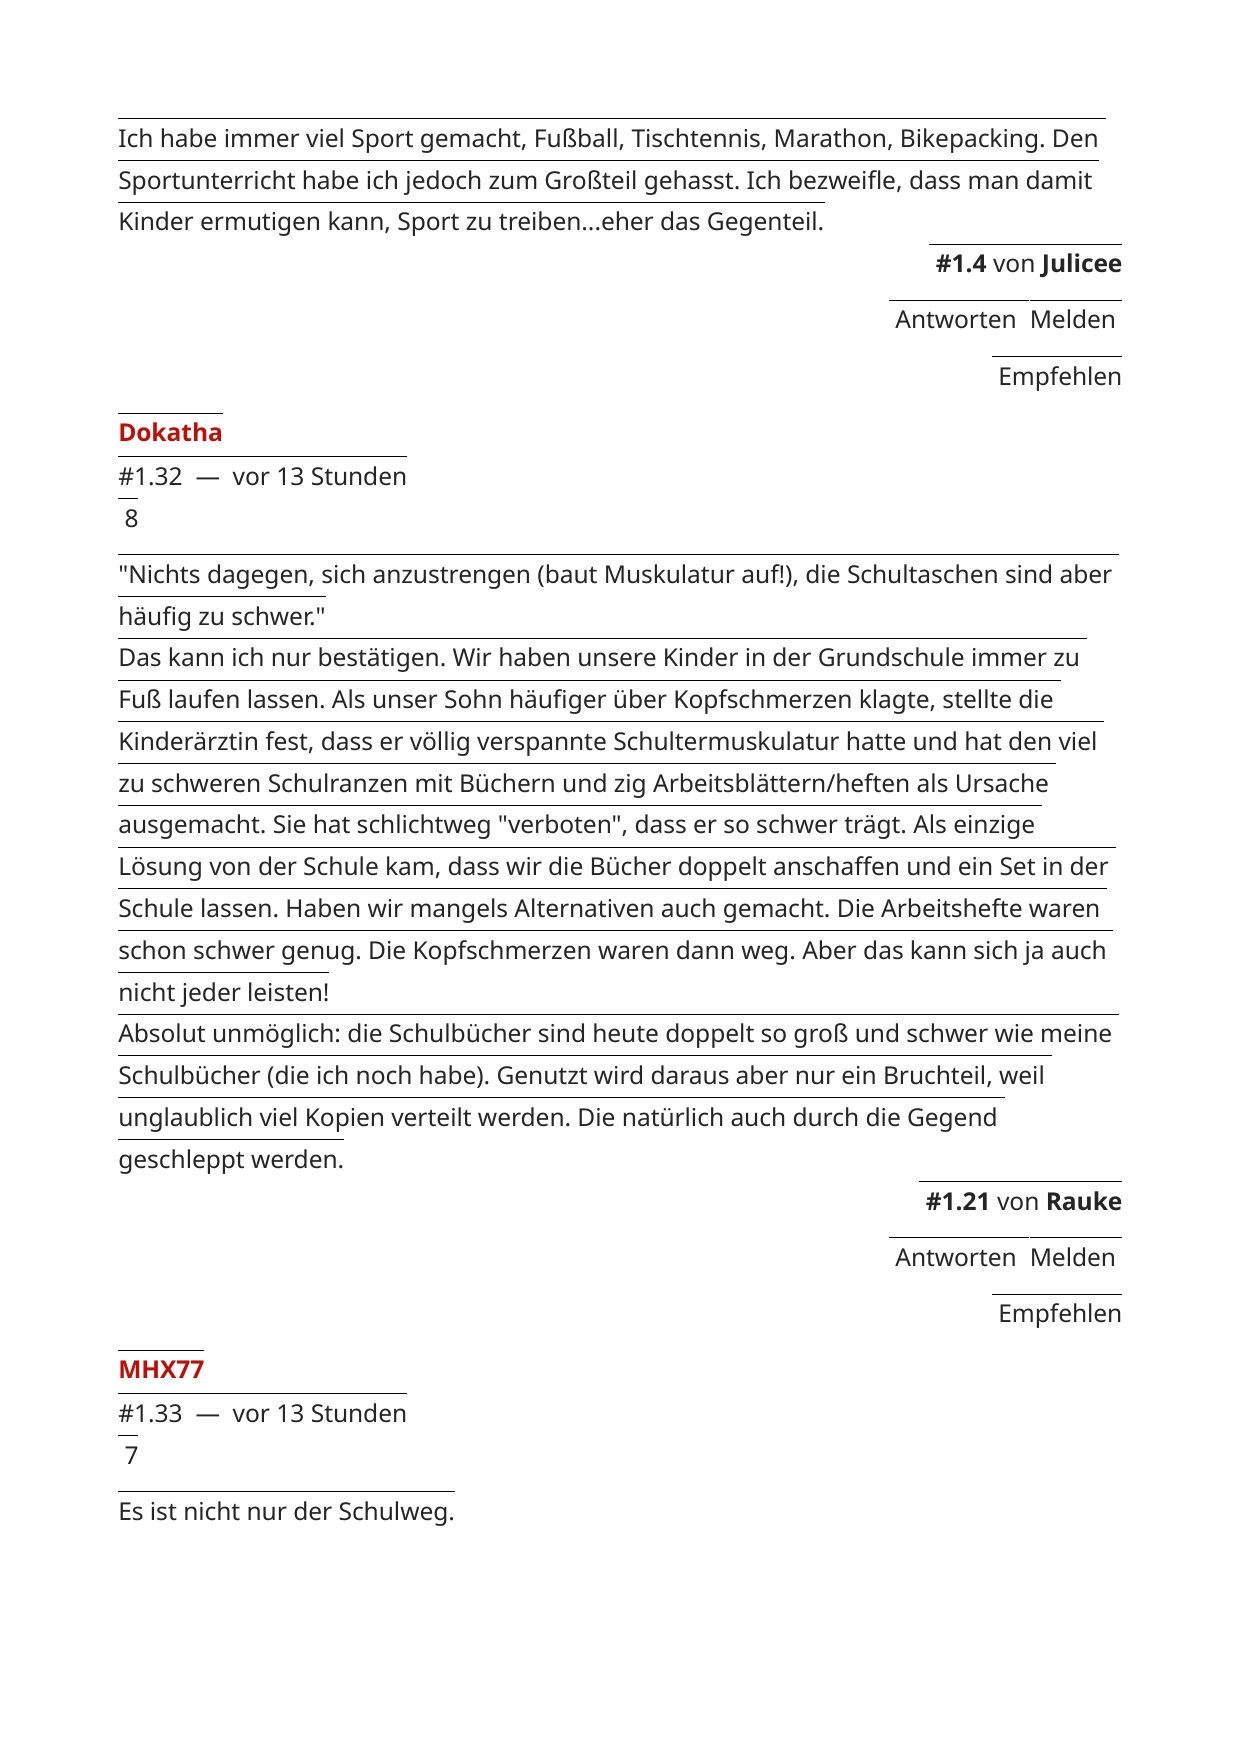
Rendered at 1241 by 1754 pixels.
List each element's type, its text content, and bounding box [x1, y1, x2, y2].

text "Nichts dagegen, sich anzustrengen (baut Muskulatur auf!), die Schultaschen sind aber häufig zu schwer." [118, 554, 1122, 632]
text Antworten Melden [118, 1237, 1122, 1273]
subtitle MHX77 [118, 1350, 1122, 1386]
subtitle Dokatha [118, 412, 1122, 449]
text Empfehlen [118, 1293, 1122, 1330]
text Empfehlen [118, 356, 1122, 392]
text #1.33 — vor 13 Stunden [118, 1393, 1122, 1430]
text 8 [118, 498, 1122, 534]
text 7 [118, 1435, 1122, 1471]
text #1.4 von Julicee [118, 243, 1122, 280]
text #1.32 — vor 13 Stunden [118, 456, 1122, 492]
text Es ist nicht nur der Schulweg. [118, 1491, 1122, 1528]
text Antworten Melden [118, 300, 1122, 336]
text #1.21 von Rauke [118, 1181, 1122, 1217]
text Das kann ich nur bestätigen. Wir haben unsere Kinder in der Grundschule immer zu Fuß laufen lassen. Als unser Sohn häufiger über Kopfschmerzen klagte, stellte die Kinderärztin fest, dass er völlig verspannte Schultermuskulatur hatte und hat den viel zu schweren Schulranzen mit Büchern und zig Arbeitsblättern/heften als Ursache ausgemacht. Sie hat schlichtweg "verboten", dass er so schwer trägt. Als einzige Lösung von der Schule kam, dass wir die Bücher doppelt anschaffen und ein Set in der Schule lassen. Haben wir mangels Alternativen auch gemacht. Die Arbeitshefte waren schon schwer genug. Die Kopfschmerzen waren dann weg. Aber das kann sich ja auch nicht jeder leisten! Absolut unmöglich: die Schulbücher sind heute doppelt so groß und schwer wie meine Schulbücher (die ich noch habe). Genutzt wird daraus aber nur ein Bruchteil, weil unglaublich viel Kopien verteilt werden. Die natürlich auch durch die Gegend geschleppt werden. [118, 638, 1122, 1175]
text Ich habe immer viel Sport gemacht, Fußball, Tischtennis, Marathon, Bikepacking. Den Sportunterricht habe ich jedoch zum Großteil gehasst. Ich bezweifle, dass man damit Kinder ermutigen kann, Sport zu treiben...eher das Gegenteil. [118, 118, 1122, 238]
